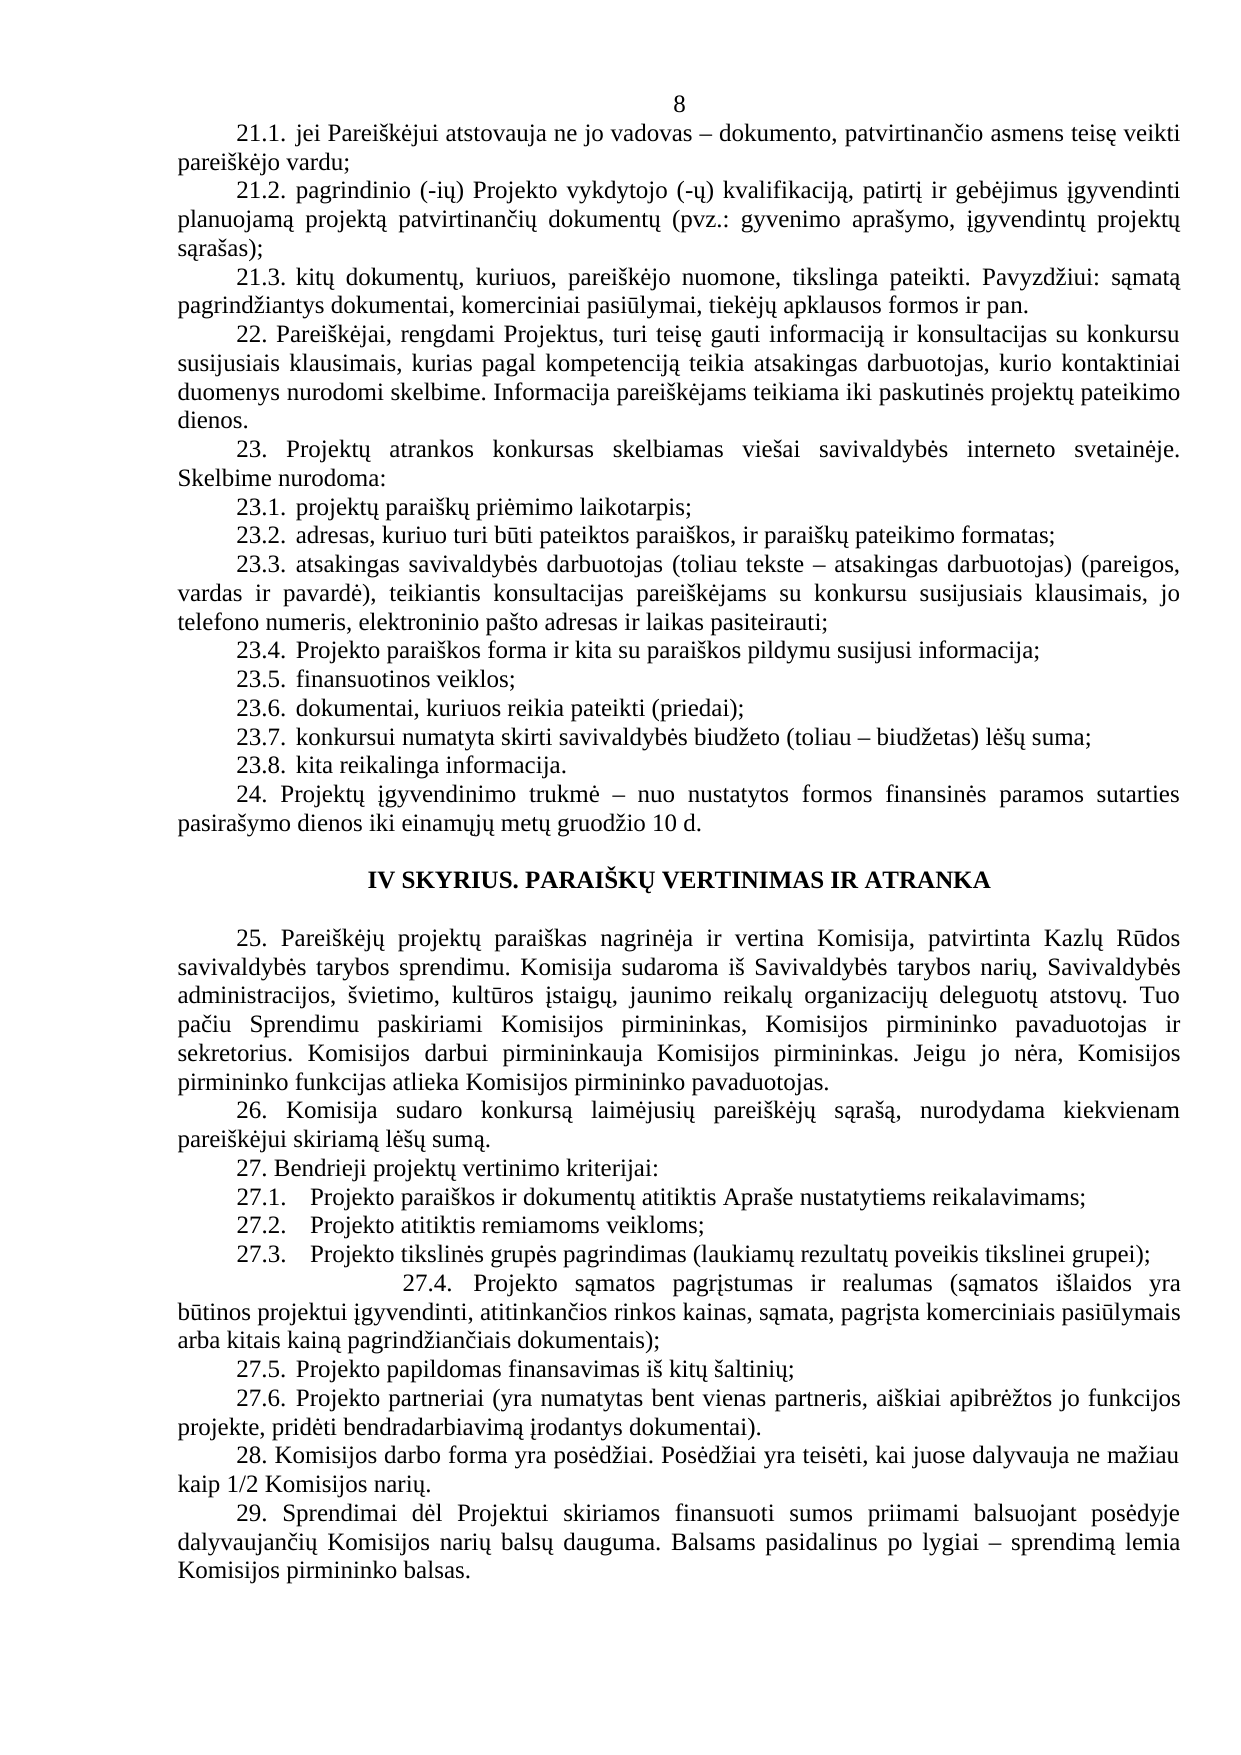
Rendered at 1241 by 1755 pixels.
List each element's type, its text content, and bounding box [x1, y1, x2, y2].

text 21.1. jei Pareiškėjui atstovauja ne jo vadovas – dokumento, patvirtinančio asmens teisę veikti pareiškėjo vardu; [177, 118, 1181, 176]
text 23.8. kita reikalinga informacija. [177, 751, 1181, 779]
text 23.5. finansuotinos veiklos; [177, 664, 1181, 693]
text 23.3. atsakingas savivaldybės darbuotojas (toliau tekste – atsakingas darbuotojas) (pareigos, vardas ir pavardė), teikiantis konsultacijas pareiškėjams su konkursu susijusiais klausimais, jo telefono numeris, elektroninio pašto adresas ir laikas pasiteirauti; [177, 549, 1181, 636]
text 21.3. kitų dokumentų, kuriuos, pareiškėjo nuomone, tikslinga pateikti. Pavyzdžiui: sąmatą pagrindžiantys dokumentai, komerciniai pasiūlymai, tiekėjų apklausos formos ir pan. [177, 262, 1181, 319]
text 23. Projektų atrankos konkursas skelbiamas viešai savivaldybės interneto svetainėje. Skelbime nurodoma: [177, 434, 1181, 492]
text 27.4. Projekto sąmatos pagrįstumas ir realumas (sąmatos išlaidos yra būtinos projektui įgyvendinti, atitinkančios rinkos kainas, sąmata, pagrįsta komerciniais pasiūlymais arba kitais kainą pagrindžiančiais dokumentais); [177, 1268, 1181, 1354]
text 23.6. dokumentai, kuriuos reikia pateikti (priedai); [177, 693, 1181, 722]
text 27.2. Projekto atitiktis remiamoms veikloms; [236, 1211, 1181, 1239]
text 27.1. Projekto paraiškos ir dokumentų atitiktis Apraše nustatytiems reikalavimams; [236, 1182, 1181, 1211]
text 25. Pareiškėjų projektų paraiškas nagrinėja ir vertina Komisija, patvirtinta Kazlų Rūdos savivaldybės tarybos sprendimu. Komisija sudaroma iš Savivaldybės tarybos narių, Savivaldybės administracijos, švietimo, kultūros įstaigų, jaunimo reikalų organizacijų deleguotų atstovų. Tuo pačiu Sprendimu paskiriami Komisijos pirmininkas, Komisijos pirmininko pavaduotojas ir sekretorius. Komisijos darbui pirmininkauja Komisijos pirmininkas. Jeigu jo nėra, Komisijos pirmininko funkcijas atlieka Komisijos pirmininko pavaduotojas. [177, 923, 1181, 1096]
text 23.1. projektų paraiškų priėmimo laikotarpis; [177, 492, 1181, 521]
text 23.4. Projekto paraiškos forma ir kita su paraiškos pildymu susijusi informacija; [177, 636, 1181, 664]
text 23.2. adresas, kuriuo turi būti pateiktos paraiškos, ir paraiškų pateikimo formatas; [177, 521, 1181, 549]
text IV SKYRIUS. PARAIŠKŲ VERTINIMAS IR ATRANKA [177, 866, 1181, 894]
text 23.7. konkursui numatyta skirti savivaldybės biudžeto (toliau – biudžetas) lėšų suma; [177, 722, 1181, 751]
text 28. Komisijos darbo forma yra posėdžiai. Posėdžiai yra teisėti, kai juose dalyvauja ne mažiau kaip 1/2 Komisijos narių. [177, 1441, 1181, 1498]
text 27.3. Projekto tikslinės grupės pagrindimas (laukiamų rezultatų poveikis tikslinei grupei); [236, 1239, 1181, 1268]
text 27.6. Projekto partneriai (yra numatytas bent vienas partneris, aiškiai apibrėžtos jo funkcijos projekte, pridėti bendradarbiavimą įrodantys dokumentai). [177, 1383, 1181, 1441]
text 21.2. pagrindinio (-ių) Projekto vykdytojo (-ų) kvalifikaciją, patirtį ir gebėjimus įgyvendinti planuojamą projektą patvirtinančių dokumentų (pvz.: gyvenimo aprašymo, įgyvendintų projektų sąrašas); [177, 176, 1181, 262]
text 26. Komisija sudaro konkursą laimėjusių pareiškėjų sąrašą, nurodydama kiekvienam pareiškėjui skiriamą lėšų sumą. [177, 1096, 1181, 1153]
text 27. Bendrieji projektų vertinimo kriterijai: [177, 1153, 1181, 1182]
text 22. Pareiškėjai, rengdami Projektus, turi teisę gauti informaciją ir konsultacijas su konkursu susijusiais klausimais, kurias pagal kompetenciją teikia atsakingas darbuotojas, kurio kontaktiniai duomenys nurodomi skelbime. Informacija pareiškėjams teikiama iki paskutinės projektų pateikimo dienos. [177, 319, 1181, 434]
text 27.5. Projekto papildomas finansavimas iš kitų šaltinių; [177, 1354, 1181, 1383]
text 29. Sprendimai dėl Projektui skiriamos finansuoti sumos priimami balsuojant posėdyje dalyvaujančių Komisijos narių balsų dauguma. Balsams pasidalinus po lygiai – sprendimą lemia Komisijos pirmininko balsas. [177, 1498, 1181, 1584]
text 24. Projektų įgyvendinimo trukmė – nuo nustatytos formos finansinės paramos sutarties pasirašymo dienos iki einamųjų metų gruodžio 10 d. [177, 779, 1181, 837]
